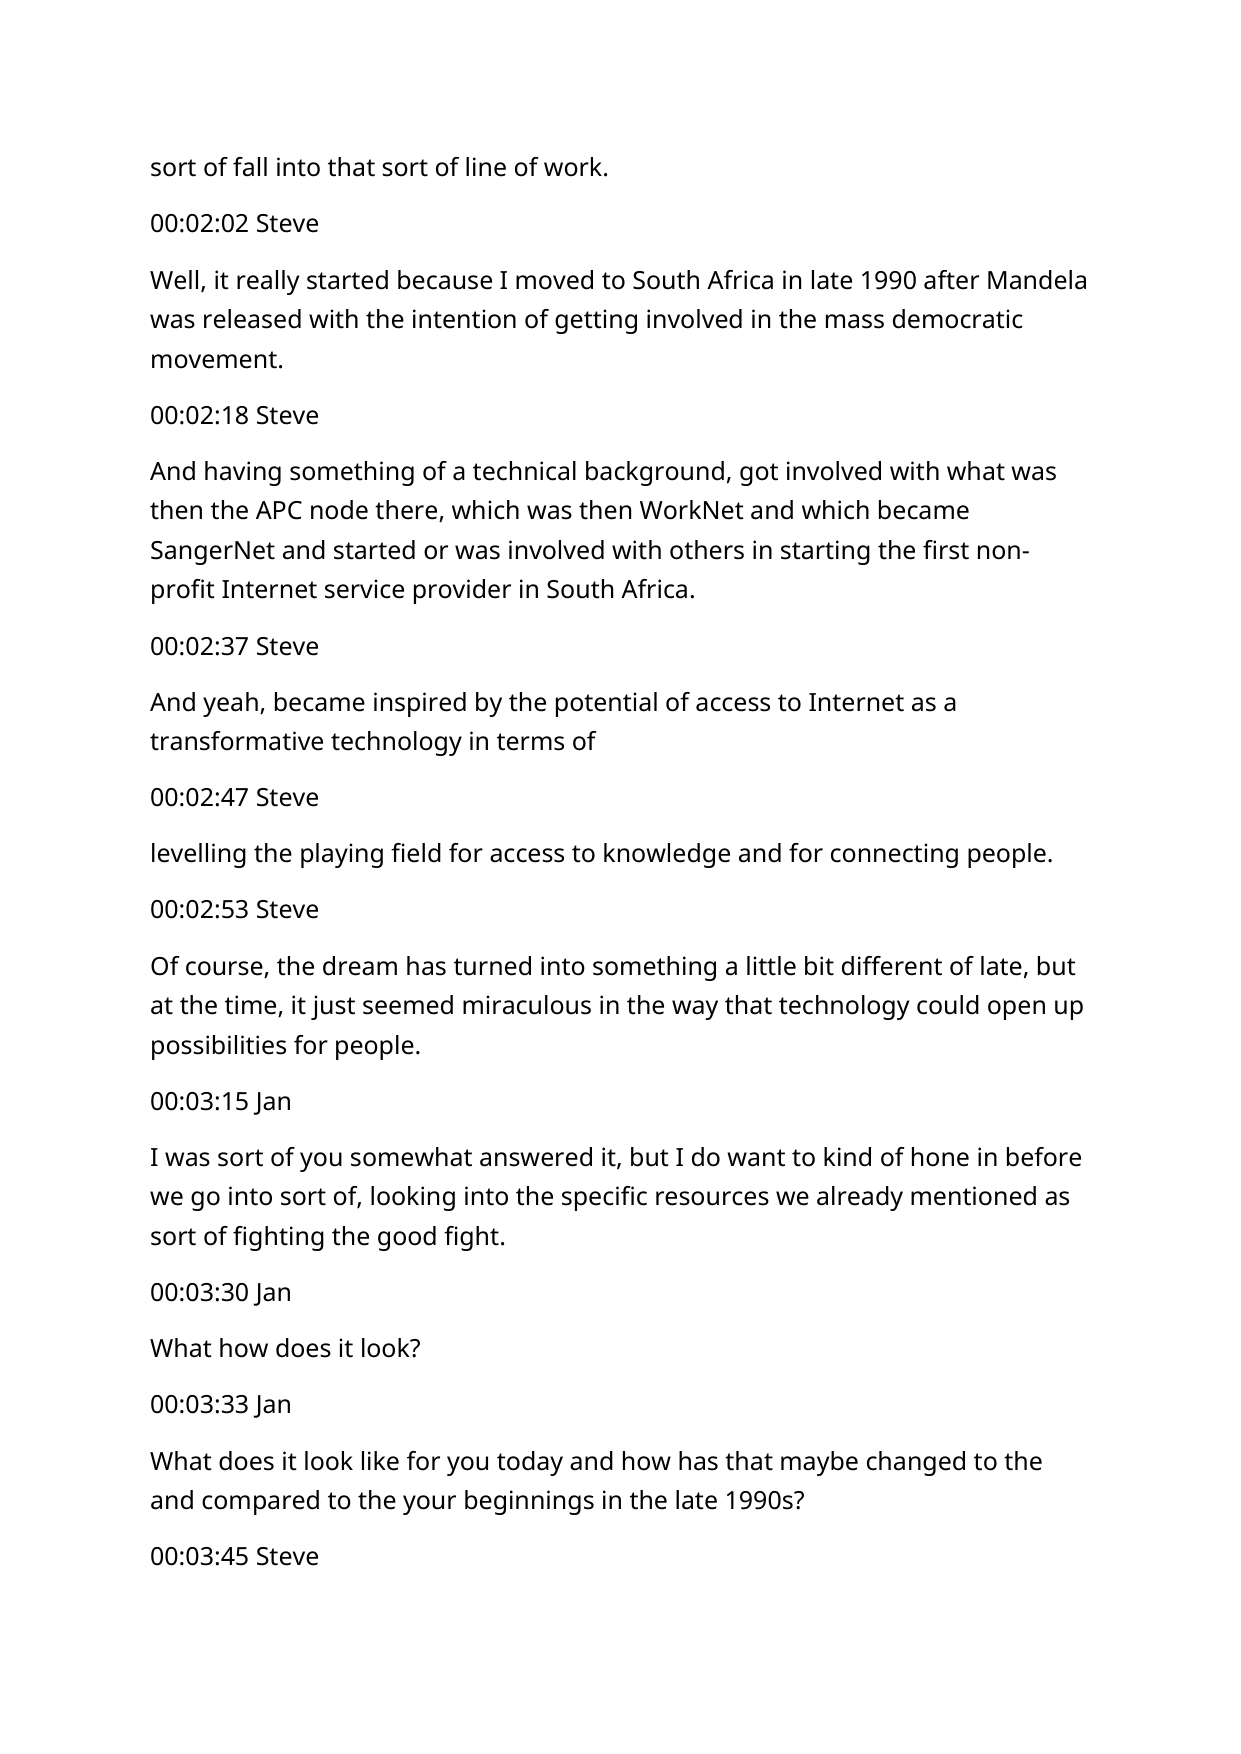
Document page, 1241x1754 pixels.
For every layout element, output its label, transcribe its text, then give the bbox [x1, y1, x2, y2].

text Of course, the dream has turned into something a little bit different of late, but at the time, it just seemed miraculous in the way that technology could open up possibilities for people. [150, 948, 1090, 1061]
text I was sort of you somewhat answered it, but I do want to kind of hone in before we go into sort of, looking into the specific resources we already mentioned as sort of fighting the good fight. [150, 1139, 1090, 1253]
text 00:03:45 Steve [150, 1539, 1090, 1573]
text 00:02:47 Steve [150, 780, 1090, 814]
text 00:03:33 Jan [150, 1387, 1090, 1421]
text levelling the playing field for access to knowledge and for connecting people. [150, 836, 1090, 870]
text 00:03:15 Jan [150, 1083, 1090, 1117]
text 00:02:53 Steve [150, 892, 1090, 926]
text What how does it look? [150, 1331, 1090, 1365]
text 00:02:37 Steve [150, 628, 1090, 662]
text What does it look like for you today and how has that maybe changed to the and compared to the your beginnings in the late 1990s? [150, 1443, 1090, 1517]
text And yeah, became inspired by the potential of access to Internet as a transformative technology in terms of [150, 684, 1090, 758]
text sort of fall into that sort of line of work. [150, 150, 1090, 184]
text And having something of a technical background, got involved with what was then the APC node there, which was then WorkNet and which became SangerNet and started or was involved with others in starting the first non-profit Internet service provider in South Africa. [150, 453, 1090, 606]
text 00:02:02 Steve [150, 206, 1090, 240]
text 00:03:30 Jan [150, 1275, 1090, 1309]
text Well, it really started because I moved to South Africa in late 1990 after Mandela was released with the intention of getting involved in the mass democratic movement. [150, 262, 1090, 375]
text 00:02:18 Steve [150, 397, 1090, 431]
